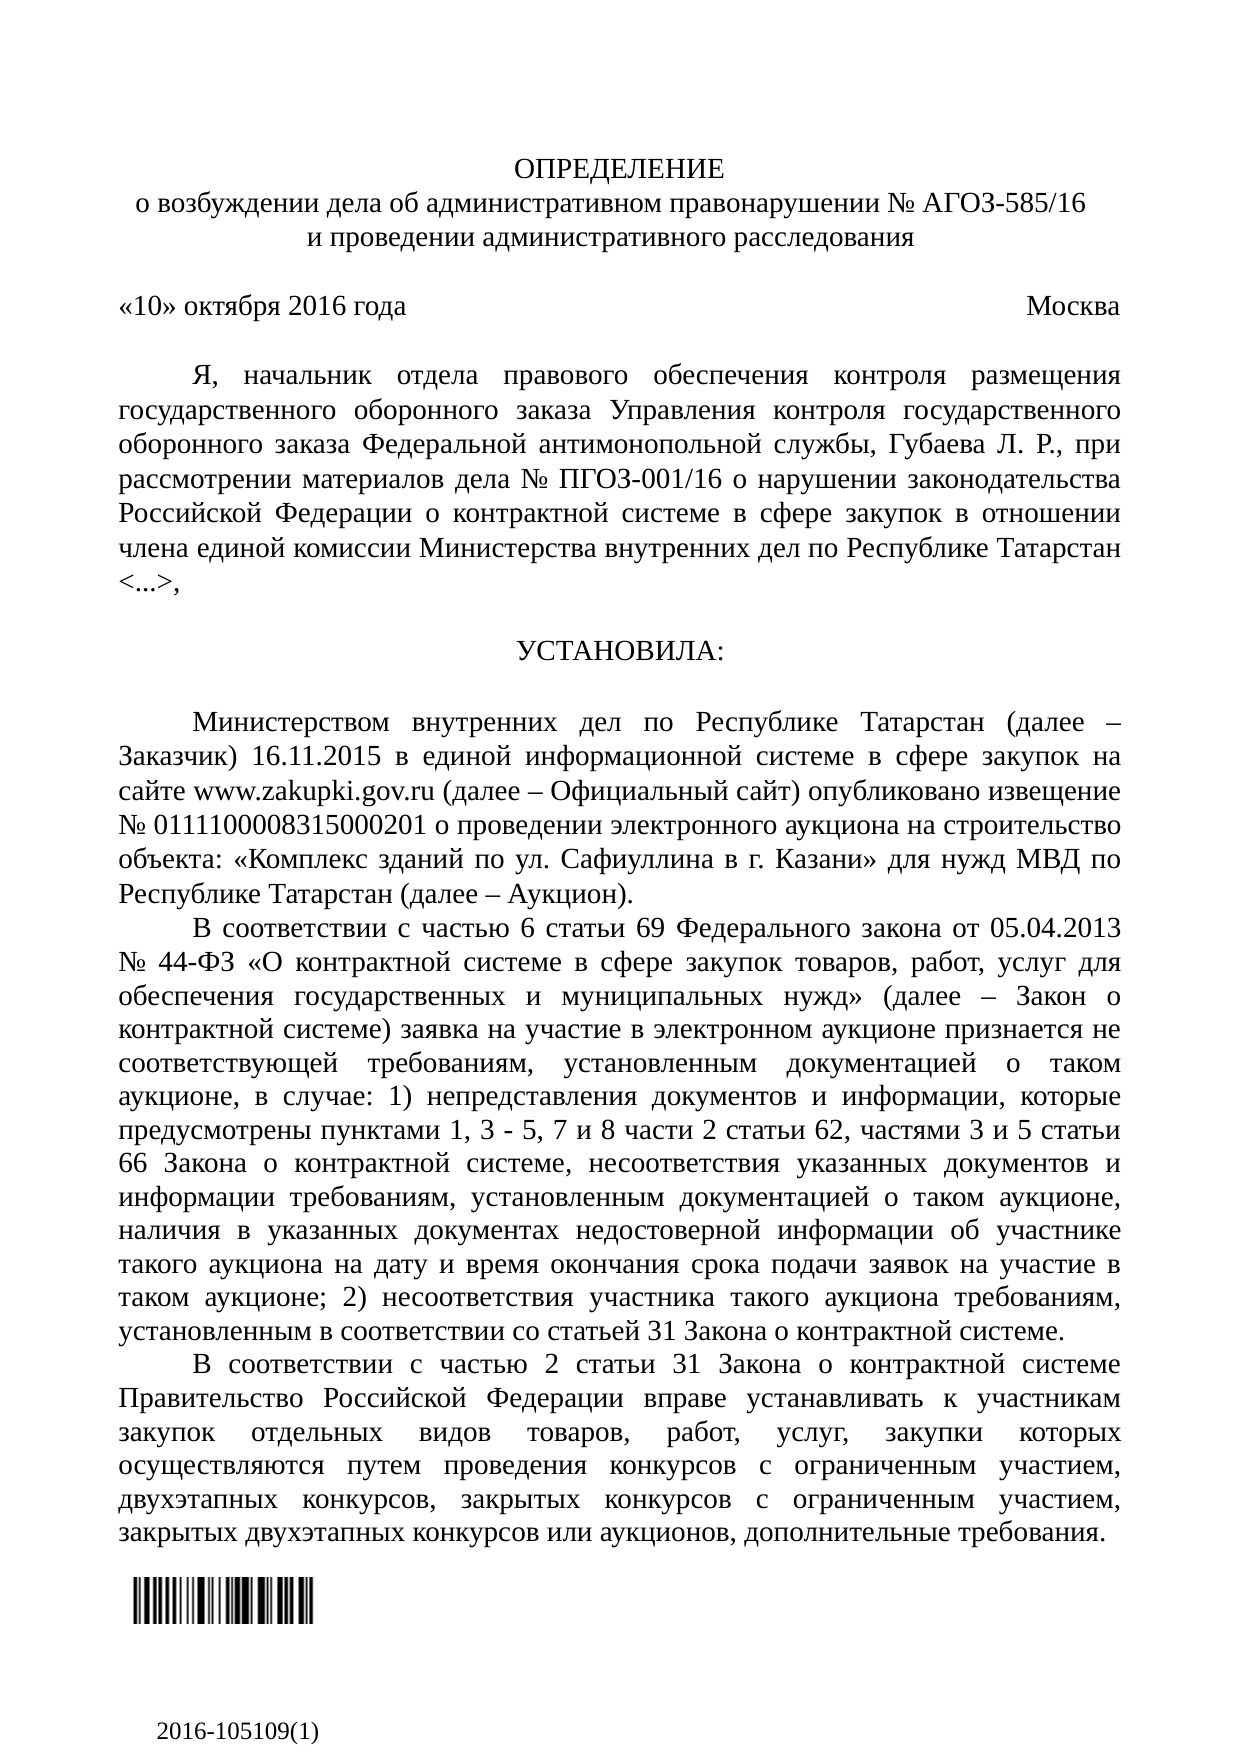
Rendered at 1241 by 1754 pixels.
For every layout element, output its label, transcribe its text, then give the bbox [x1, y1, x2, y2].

text В соответствии с частью 6 статьи 69 Федерального закона от 05.04.2013 № 44-ФЗ «О контрактной системе в сфере закупок товаров, работ, услуг для обеспечения государственных и муниципальных нужд» (далее – Закон о контрактной системе) заявка на участие в электронном аукционе признается не соответствующей требованиям, установленным документацией о таком аукционе, в случае: 1) непредставления документов и информации, которые предусмотрены пунктами 1, 3 - 5, 7 и 8 части 2 статьи 62, частями 3 и 5 статьи 66 Закона о контрактной системе, несоответствия указанных документов и информации требованиям, установленным документацией о таком аукционе, наличия в указанных документах недостоверной информации об участнике такого аукциона на дату и время окончания срока подачи заявок на участие в таком аукционе; 2) несоответствия участника такого аукциона требованиям, установленным в соответствии со статьей 31 Закона о контрактной системе. [118, 911, 1122, 1347]
text и проведении административного расследования [118, 219, 1103, 252]
text о возбуждении дела об административном правонарушении № АГОЗ-585/16 [118, 185, 1103, 219]
text В соответствии с частью 2 статьи 31 Закона о контрактной системе Правительство Российской Федерации вправе устанавливать к участникам закупок отдельных видов товаров, работ, услуг, закупки которых осуществляются путем проведения конкурсов с ограниченным участием, двухэтапных конкурсов, закрытых конкурсов с ограниченным участием, закрытых двухэтапных конкурсов или аукционов, дополнительные требования. [118, 1347, 1122, 1548]
text «10» октября 2016 года Москва [118, 288, 1122, 322]
text Я, начальник отдела правового обеспечения контроля размещения государственного оборонного заказа Управления контроля государственного оборонного заказа Федеральной антимонопольной службы, Губаева Л. Р., при рассмотрении материалов дела № ПГОЗ-001/16 о нарушении законодательства Российской Федерации о контрактной системе в сфере закупок в отношении члена единой комиссии Министерства внутренних дел по Республике Татарстан <...>, [118, 357, 1122, 598]
text ОПРЕДЕЛЕНИЕ [118, 152, 1121, 185]
text Министерством внутренних дел по Республике Татарстан (далее – Заказчик) 16.11.2015 в единой информационной системе в сфере закупок на сайте www.zakupki.gov.ru (далее – Официальный сайт) опубликовано извещение № 0111100008315000201 о проведении электронного аукциона на строительство объекта: «Комплекс зданий по ул. Сафиуллина в г. Казани» для нужд МВД по Республике Татарстан (далее – Аукцион). [118, 704, 1122, 909]
picture [118, 1577, 331, 1624]
text УСТАНОВИЛА: [118, 633, 1122, 667]
